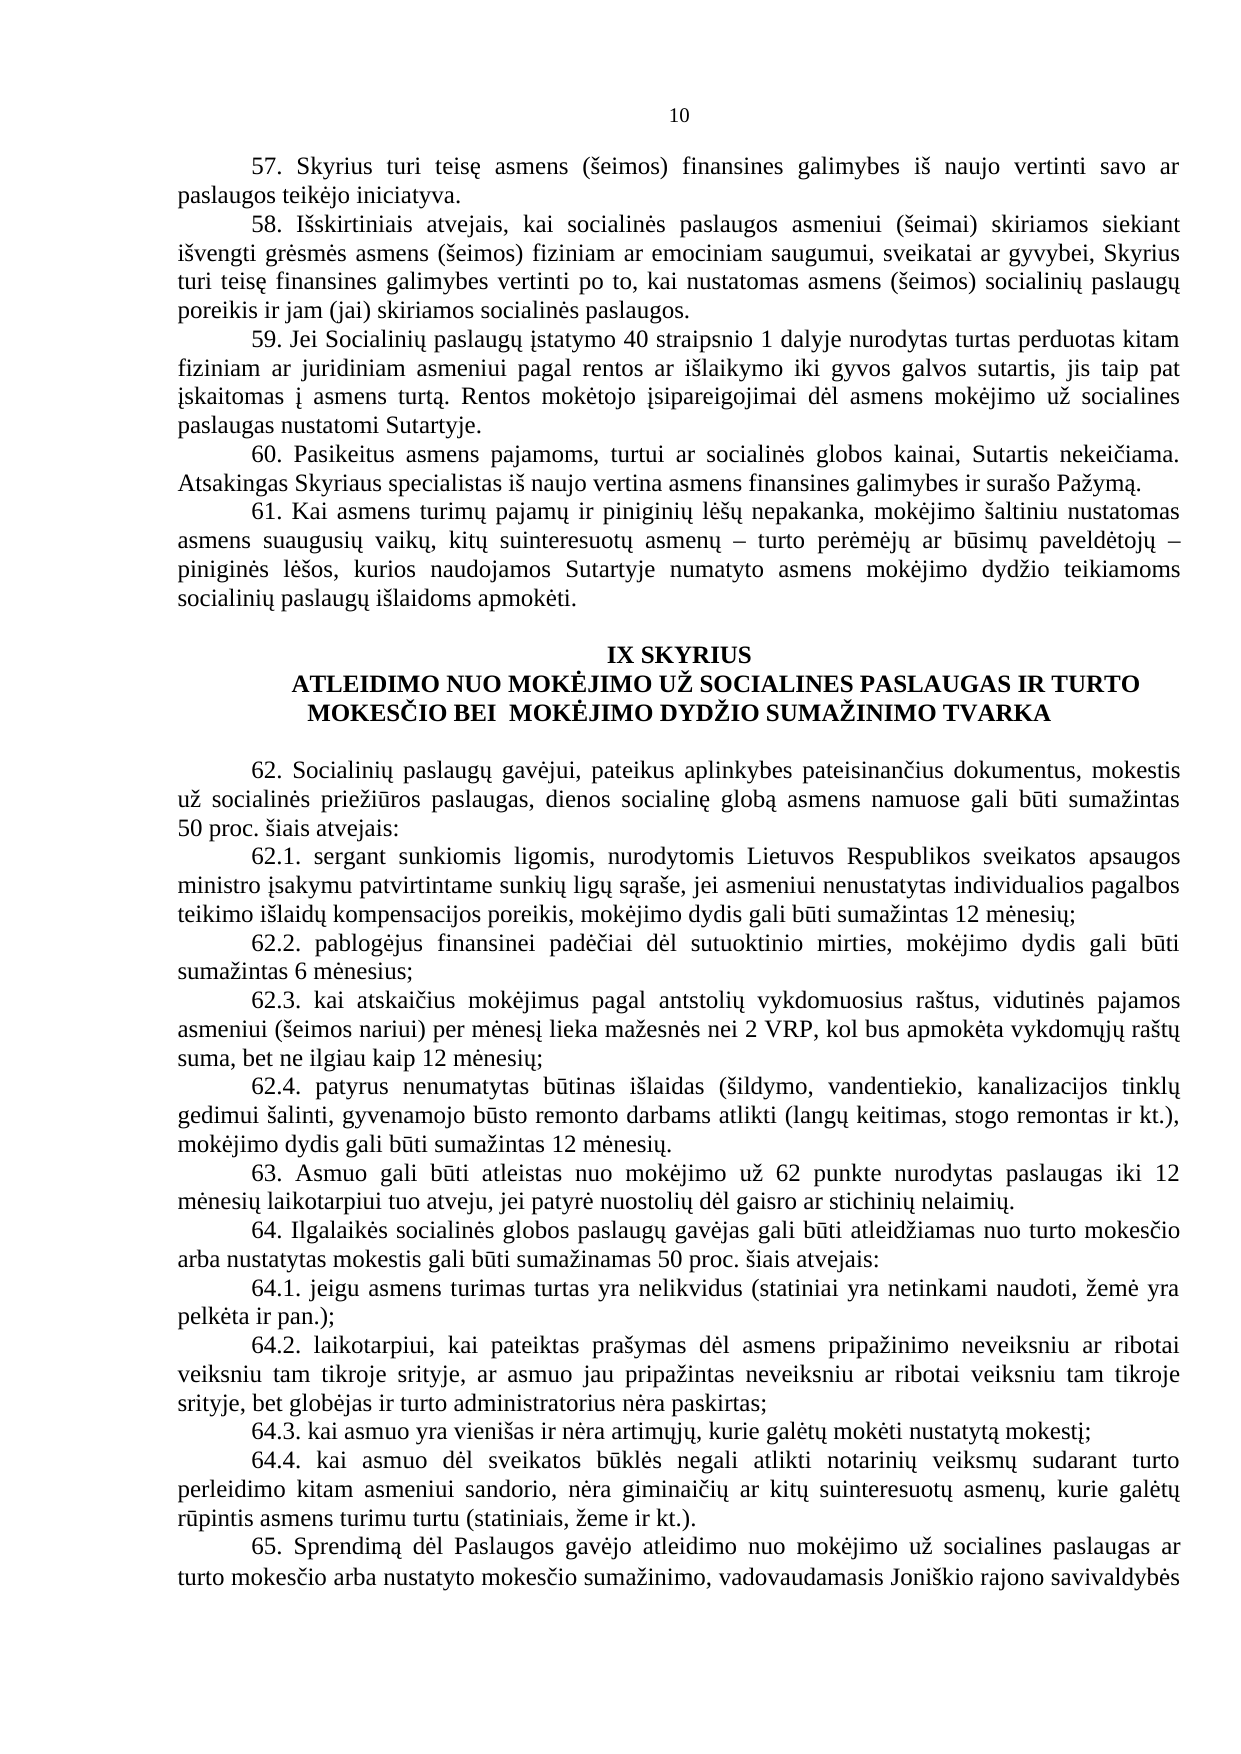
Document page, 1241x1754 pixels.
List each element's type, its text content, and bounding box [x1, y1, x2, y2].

text 64. Ilgalaikės socialinės globos paslaugų gavėjas gali būti atleidžiamas nuo turto mokesčio arba nustatytas mokestis gali būti sumažinamas 50 proc. šiais atvejais: [177, 1215, 1181, 1273]
text 62.3. kai atskaičius mokėjimus pagal antstolių vykdomuosius raštus, vidutinės pajamos asmeniui (šeimos nariui) per mėnesį lieka mažesnės nei 2 VRP, kol bus apmokėta vykdomųjų raštų suma, bet ne ilgiau kaip 12 mėnesių; [177, 985, 1181, 1071]
text ATLEIDIMO NUO MOKĖJIMO UŽ SOCIALINES PASLAUGAS IR TURTO MOKESČIO BEI MOKĖJIMO DYDŽIO SUMAŽINIMO TVARKA [177, 669, 1181, 726]
text 62.1. sergant sunkiomis ligomis, nurodytomis Lietuvos Respublikos sveikatos apsaugos ministro įsakymu patvirtintame sunkių ligų sąraše, jei asmeniui nenustatytas individualios pagalbos teikimo išlaidų kompensacijos poreikis, mokėjimo dydis gali būti sumažintas 12 mėnesių; [177, 841, 1181, 928]
text 62.2. pablogėjus finansinei padėčiai dėl sutuoktinio mirties, mokėjimo dydis gali būti sumažintas 6 mėnesius; [177, 928, 1181, 985]
text 64.4. kai asmuo dėl sveikatos būklės negali atlikti notarinių veiksmų sudarant turto perleidimo kitam asmeniui sandorio, nėra giminaičių ar kitų suinteresuotų asmenų, kurie galėtų rūpintis asmens turimu turtu (statiniais, žeme ir kt.). [177, 1445, 1181, 1531]
text 59. Jei Socialinių paslaugų įstatymo 40 straipsnio 1 dalyje nurodytas turtas perduotas kitam fiziniam ar juridiniam asmeniui pagal rentos ar išlaikymo iki gyvos galvos sutartis, jis taip pat įskaitomas į asmens turtą. Rentos mokėtojo įsipareigojimai dėl asmens mokėjimo už socialines paslaugas nustatomi Sutartyje. [177, 324, 1181, 439]
text 58. Išskirtiniais atvejais, kai socialinės paslaugos asmeniui (šeimai) skiriamos siekiant išvengti grėsmės asmens (šeimos) fiziniam ar emociniam saugumui, sveikatai ar gyvybei, Skyrius turi teisę finansines galimybes vertinti po to, kai nustatomas asmens (šeimos) socialinių paslaugų poreikis ir jam (jai) skiriamos socialinės paslaugos. [177, 209, 1181, 324]
text 60. Pasikeitus asmens pajamoms, turtui ar socialinės globos kainai, Sutartis nekeičiama. Atsakingas Skyriaus specialistas iš naujo vertina asmens finansines galimybes ir surašo Pažymą. [177, 439, 1181, 496]
text 57. Skyrius turi teisę asmens (šeimos) finansines galimybes iš naujo vertinti savo ar paslaugos teikėjo iniciatyva. [177, 151, 1181, 209]
text 64.2. laikotarpiui, kai pateiktas prašymas dėl asmens pripažinimo neveiksniu ar ribotai veiksniu tam tikroje srityje, ar asmuo jau pripažintas neveiksniu ar ribotai veiksniu tam tikroje srityje, bet globėjas ir turto administratorius nėra paskirtas; [177, 1330, 1181, 1416]
text IX SKYRIUS [177, 640, 1181, 669]
text 63. Asmuo gali būti atleistas nuo mokėjimo už 62 punkte nurodytas paslaugas iki 12 mėnesių laikotarpiui tuo atveju, jei patyrė nuostolių dėl gaisro ar stichinių nelaimių. [177, 1158, 1181, 1215]
text 65. Sprendimą dėl Paslaugos gavėjo atleidimo nuo mokėjimo už socialines paslaugas ar turto mokesčio arba nustatyto mokesčio sumažinimo, vadovaudamasis Joniškio rajono savivaldybės [177, 1531, 1181, 1591]
text 64.3. kai asmuo yra vienišas ir nėra artimųjų, kurie galėtų mokėti nustatytą mokestį; [177, 1416, 1181, 1445]
text 62.4. patyrus nenumatytas būtinas išlaidas (šildymo, vandentiekio, kanalizacijos tinklų gedimui šalinti, gyvenamojo būsto remonto darbams atlikti (langų keitimas, stogo remontas ir kt.), mokėjimo dydis gali būti sumažintas 12 mėnesių. [177, 1071, 1181, 1158]
text 61. Kai asmens turimų pajamų ir piniginių lėšų nepakanka, mokėjimo šaltiniu nustatomas asmens suaugusių vaikų, kitų suinteresuotų asmenų – turto perėmėjų ar būsimų paveldėtojų – piniginės lėšos, kurios naudojamos Sutartyje numatyto asmens mokėjimo dydžio teikiamoms socialinių paslaugų išlaidoms apmokėti. [177, 496, 1181, 611]
text 62. Socialinių paslaugų gavėjui, pateikus aplinkybes pateisinančius dokumentus, mokestis už socialinės priežiūros paslaugas, dienos socialinę globą asmens namuose gali būti sumažintas 50 proc. šiais atvejais: [177, 755, 1181, 841]
text 64.1. jeigu asmens turimas turtas yra nelikvidus (statiniai yra netinkami naudoti, žemė yra pelkėta ir pan.); [177, 1273, 1181, 1330]
